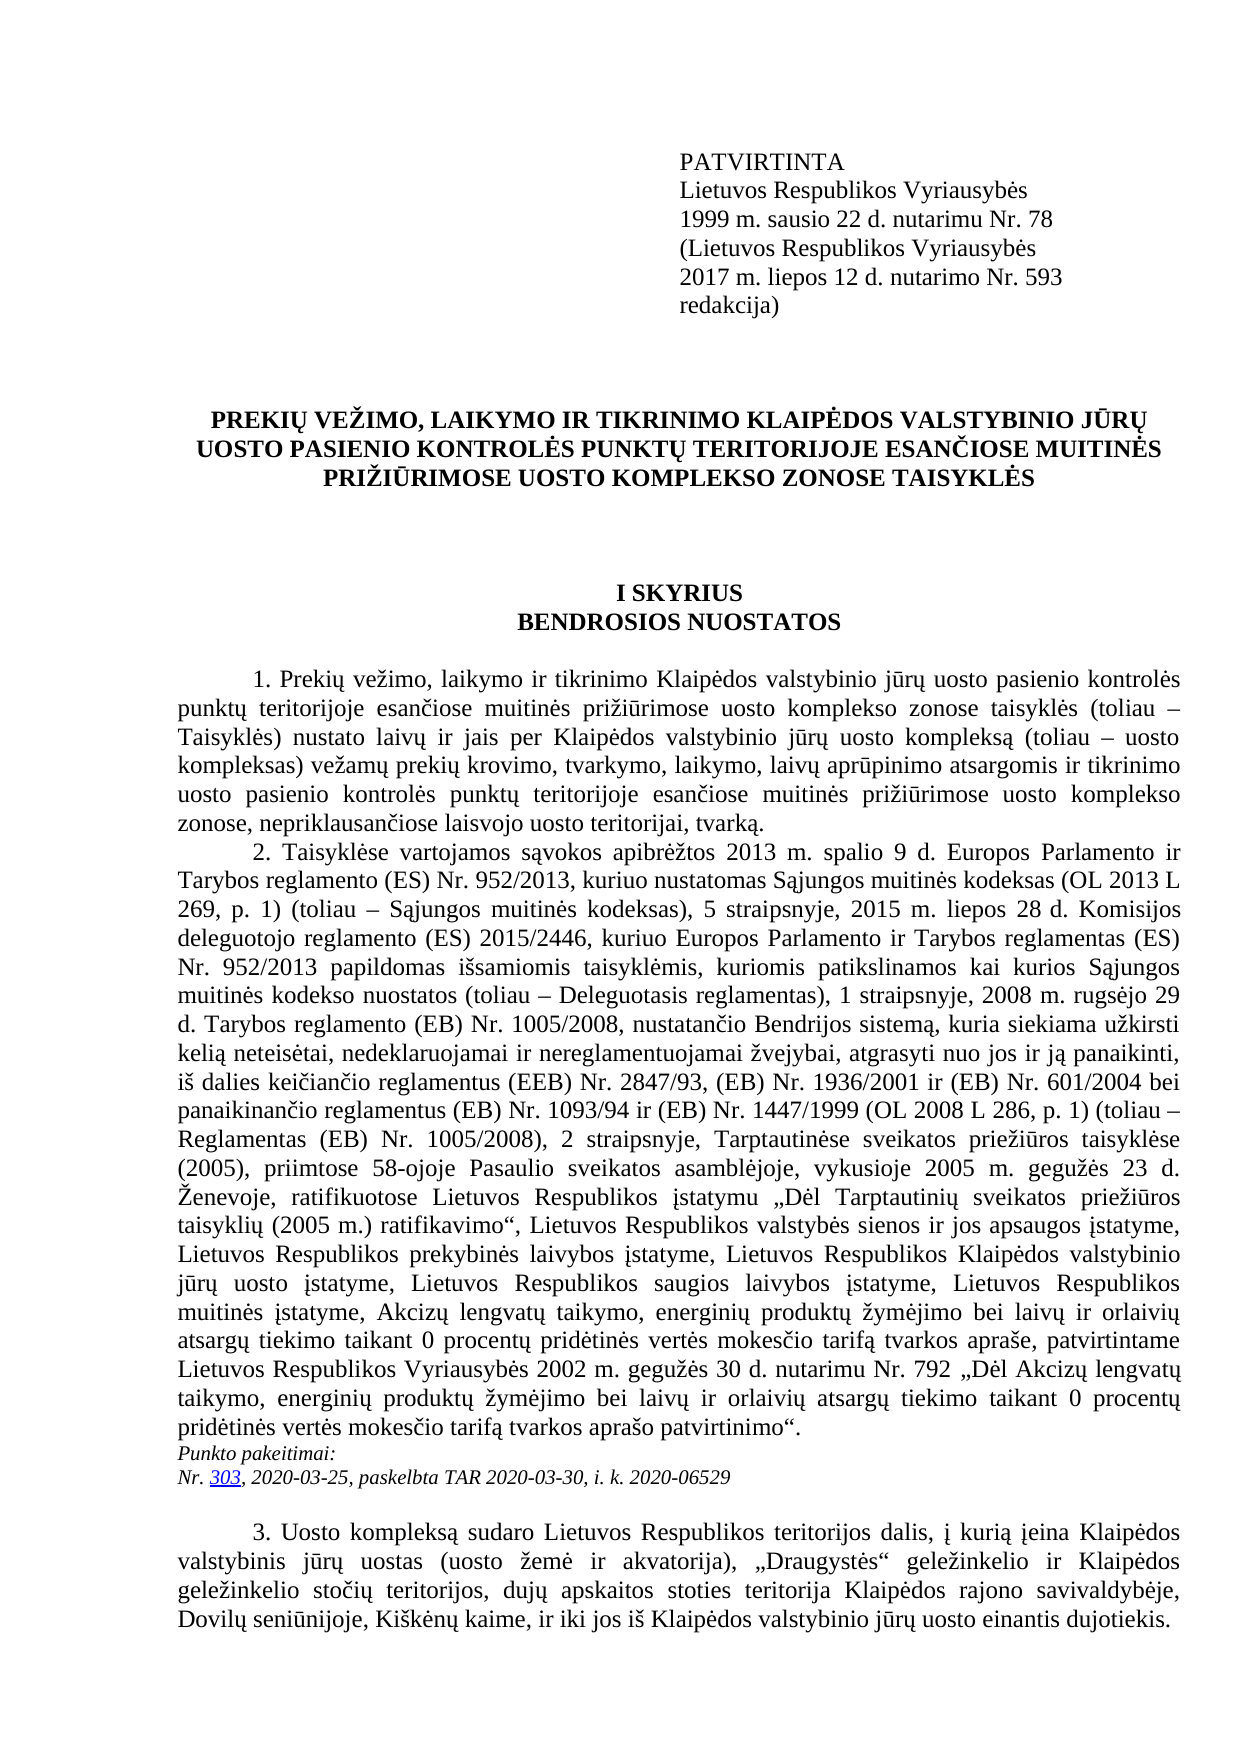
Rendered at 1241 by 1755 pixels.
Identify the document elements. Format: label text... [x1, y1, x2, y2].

text PATVIRTINTA Lietuvos Respublikos Vyriausybės 1999 m. sausio 22 d. nutarimu Nr. 78 (Lietuvos Respublikos Vyriausybės 2017 m. liepos 12 d. nutarimo Nr. 593 redakcija) [679, 147, 1181, 319]
text BENDROSIOS NUOSTATOS [177, 607, 1181, 636]
text Nr. 303, 2020-03-25, paskelbta TAR 2020-03-30, i. k. 2020-06529 [177, 1465, 1181, 1489]
text Punkto pakeitimai: [177, 1441, 1181, 1465]
text PREKIŲ VEŽIMO, LAIKYMO IR TIKRINIMO KLAIPĖDOS VALSTYBINIO JŪRŲ UOSTO PASIENIO KONTROLĖS PUNKTŲ TERITORIJOJE ESANČIOSE MUITINĖS PRIŽIŪRIMOSE UOSTO KOMPLEKSO ZONOSE TAISYKLĖS [177, 406, 1181, 492]
text I SKYRIUS [177, 578, 1181, 607]
text 1. Prekių vežimo, laikymo ir tikrinimo Klaipėdos valstybinio jūrų uosto pasienio kontrolės punktų teritorijoje esančiose muitinės prižiūrimose uosto komplekso zonose taisyklės (toliau – Taisyklės) nustato laivų ir jais per Klaipėdos valstybinio jūrų uosto kompleksą (toliau – uosto kompleksas) vežamų prekių krovimo, tvarkymo, laikymo, laivų aprūpinimo atsargomis ir tikrinimo uosto pasienio kontrolės punktų teritorijoje esančiose muitinės prižiūrimose uosto komplekso zonose, nepriklausančiose laisvojo uosto teritorijai, tvarką. [177, 664, 1181, 837]
text 2. Taisyklėse vartojamos sąvokos apibrėžtos 2013 m. spalio 9 d. Europos Parlamento ir Tarybos reglamento (ES) Nr. 952/2013, kuriuo nustatomas Sąjungos muitinės kodeksas (OL 2013 L 269, p. 1) (toliau – Sąjungos muitinės kodeksas), 5 straipsnyje, 2015 m. liepos 28 d. Komisijos deleguotojo reglamento (ES) 2015/2446, kuriuo Europos Parlamento ir Tarybos reglamentas (ES) Nr. 952/2013 papildomas išsamiomis taisyklėmis, kuriomis patikslinamos kai kurios Sąjungos muitinės kodekso nuostatos (toliau – Deleguotasis reglamentas), 1 straipsnyje, 2008 m. rugsėjo 29 d. Tarybos reglamento (EB) Nr. 1005/2008, nustatančio Bendrijos sistemą, kuria siekiama užkirsti kelią neteisėtai, nedeklaruojamai ir nereglamentuojamai žvejybai, atgrasyti nuo jos ir ją panaikinti, iš dalies keičiančio reglamentus (EEB) Nr. 2847/93, (EB) Nr. 1936/2001 ir (EB) Nr. 601/2004 bei panaikinančio reglamentus (EB) Nr. 1093/94 ir (EB) Nr. 1447/1999 (OL 2008 L 286, p. 1) (toliau – Reglamentas (EB) Nr. 1005/2008), 2 straipsnyje, Tarptautinėse sveikatos priežiūros taisyklėse (2005), priimtose 58-ojoje Pasaulio sveikatos asamblėjoje, vykusioje 2005 m. gegužės 23 d. Ženevoje, ratifikuotose Lietuvos Respublikos įstatymu „Dėl Tarptautinių sveikatos priežiūros taisyklių (2005 m.) ratifikavimo“, Lietuvos Respublikos valstybės sienos ir jos apsaugos įstatyme, Lietuvos Respublikos prekybinės laivybos įstatyme, Lietuvos Respublikos Klaipėdos valstybinio jūrų uosto įstatyme, Lietuvos Respublikos saugios laivybos įstatyme, Lietuvos Respublikos muitinės įstatyme, Akcizų lengvatų taikymo, energinių produktų žymėjimo bei laivų ir orlaivių atsargų tiekimo taikant 0 procentų pridėtinės vertės mokesčio tarifą tvarkos apraše, patvirtintame Lietuvos Respublikos Vyriausybės 2002 m. gegužės 30 d. nutarimu Nr. 792 „Dėl Akcizų lengvatų taikymo, energinių produktų žymėjimo bei laivų ir orlaivių atsargų tiekimo taikant 0 procentų pridėtinės vertės mokesčio tarifą tvarkos aprašo patvirtinimo“. [177, 837, 1181, 1441]
text 3. Uosto kompleksą sudaro Lietuvos Respublikos teritorijos dalis, į kurią įeina Klaipėdos valstybinis jūrų uostas (uosto žemė ir akvatorija), „Draugystės“ geležinkelio ir Klaipėdos geležinkelio stočių teritorijos, dujų apskaitos stoties teritorija Klaipėdos rajono savivaldybėje, Dovilų seniūnijoje, Kiškėnų kaime, ir iki jos iš Klaipėdos valstybinio jūrų uosto einantis dujotiekis. [177, 1517, 1181, 1632]
